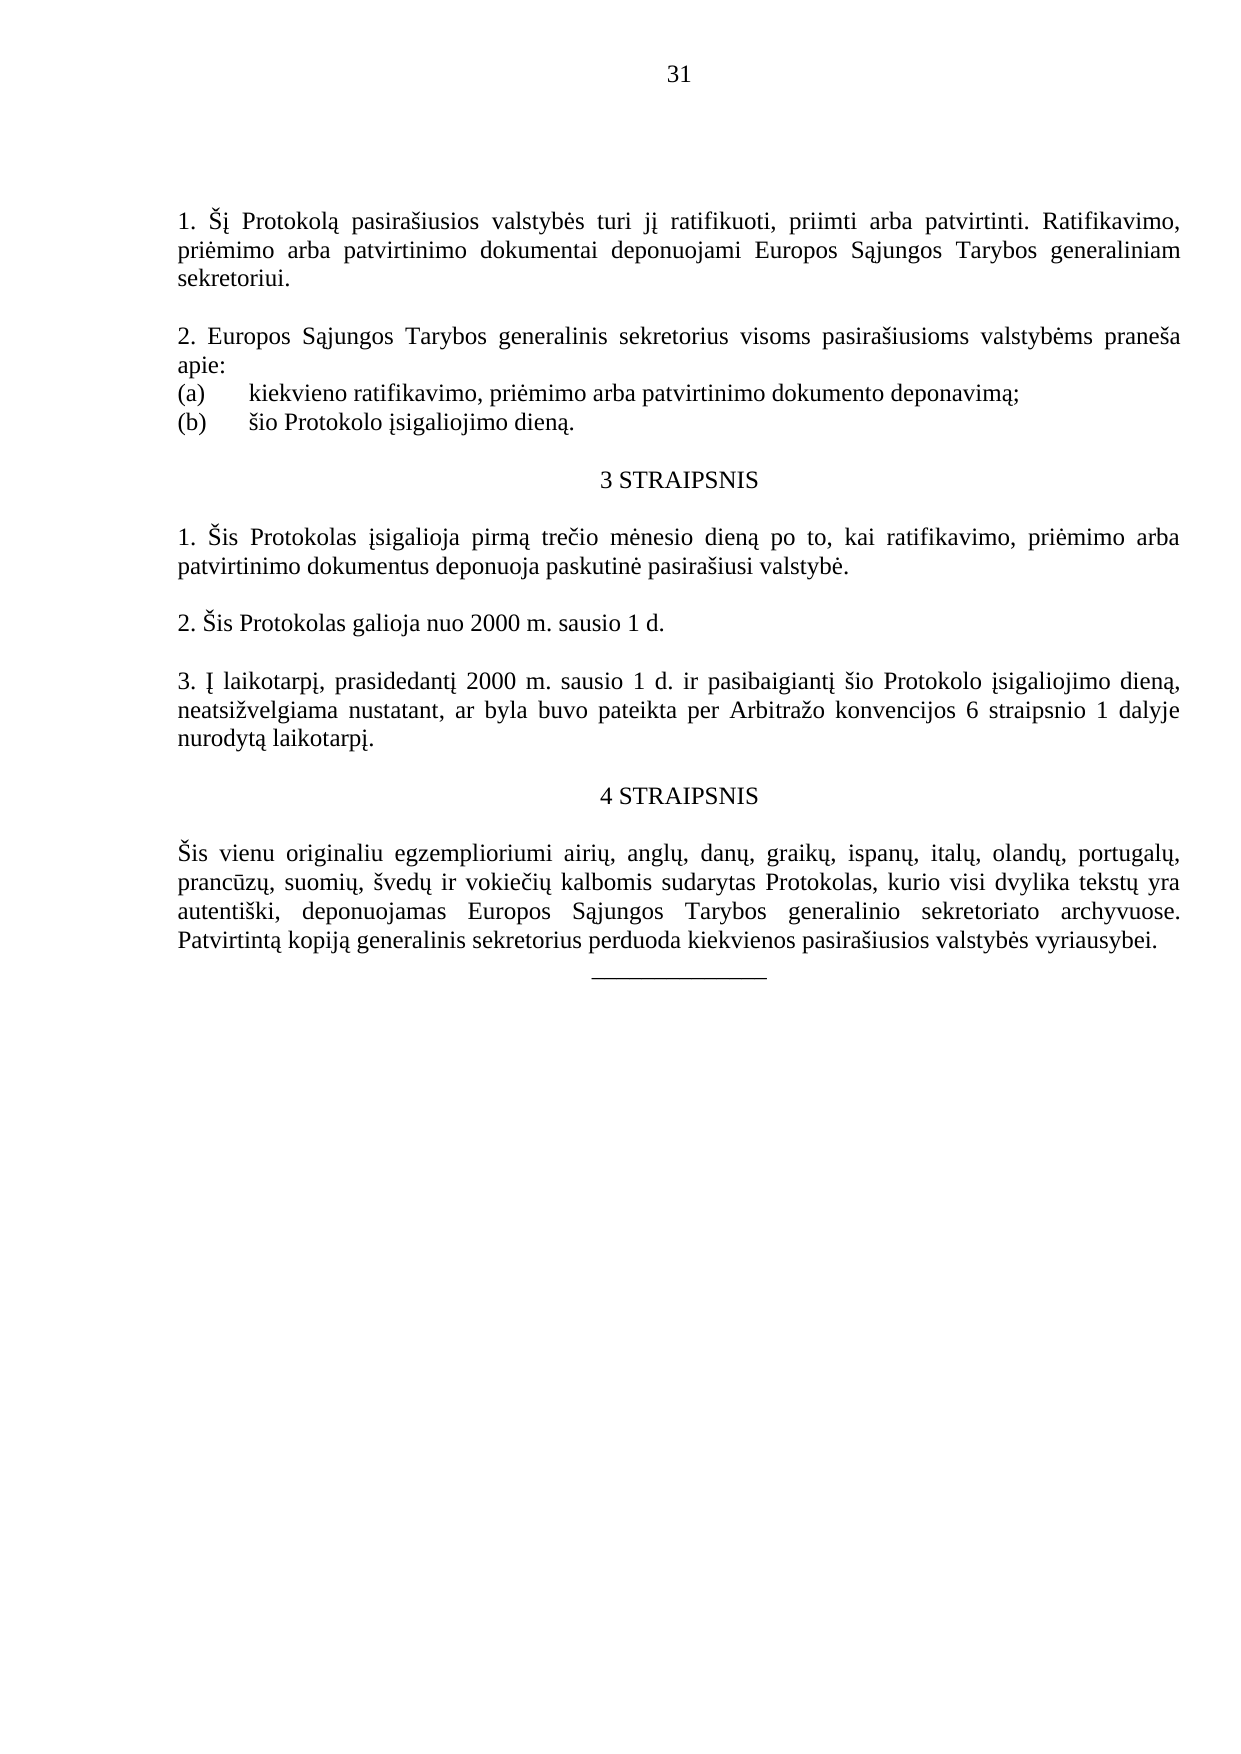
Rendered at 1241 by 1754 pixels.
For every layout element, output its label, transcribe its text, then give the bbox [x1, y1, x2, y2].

text 4 STRAIPSNIS [177, 781, 1181, 810]
text 1. Šis Protokolas įsigalioja pirmą trečio mėnesio dieną po to, kai ratifikavimo, priėmimo arba patvirtinimo dokumentus deponuoja paskutinė pasirašiusi valstybė. [177, 522, 1181, 580]
text 3 STRAIPSNIS [177, 465, 1181, 493]
text Šis vienu originaliu egzemplioriumi airių, anglų, danų, graikų, ispanų, italų, olandų, portugalų, prancūzų, suomių, švedų ir vokiečių kalbomis sudarytas Protokolas, kurio visi dvylika tekstų yra autentiški, deponuojamas Europos Sąjungos Tarybos generalinio sekretoriato archyvuose. Patvirtintą kopiją generalinis sekretorius perduoda kiekvienos pasirašiusios valstybės vyriausybei. [177, 838, 1181, 953]
text 2. Šis Protokolas galioja nuo 2000 m. sausio 1 d. [177, 608, 1181, 637]
text ______________ [177, 953, 1181, 982]
text 2. Europos Sąjungos Tarybos generalinis sekretorius visoms pasirašiusioms valstybėms praneša apie: [177, 321, 1181, 378]
text 1. Šį Protokolą pasirašiusios valstybės turi jį ratifikuoti, priimti arba patvirtinti. Ratifikavimo, priėmimo arba patvirtinimo dokumentai deponuojami Europos Sąjungos Tarybos generaliniam sekretoriui. [177, 206, 1181, 292]
text 3. Į laikotarpį, prasidedantį 2000 m. sausio 1 d. ir pasibaigiantį šio Protokolo įsigaliojimo dieną, neatsižvelgiama nustatant, ar byla buvo pateikta per Arbitražo konvencijos 6 straipsnio 1 dalyje nurodytą laikotarpį. [177, 666, 1181, 752]
text (b) šio Protokolo įsigaliojimo dieną. [177, 407, 1181, 436]
text (a) kiekvieno ratifikavimo, priėmimo arba patvirtinimo dokumento deponavimą; [177, 378, 1181, 407]
